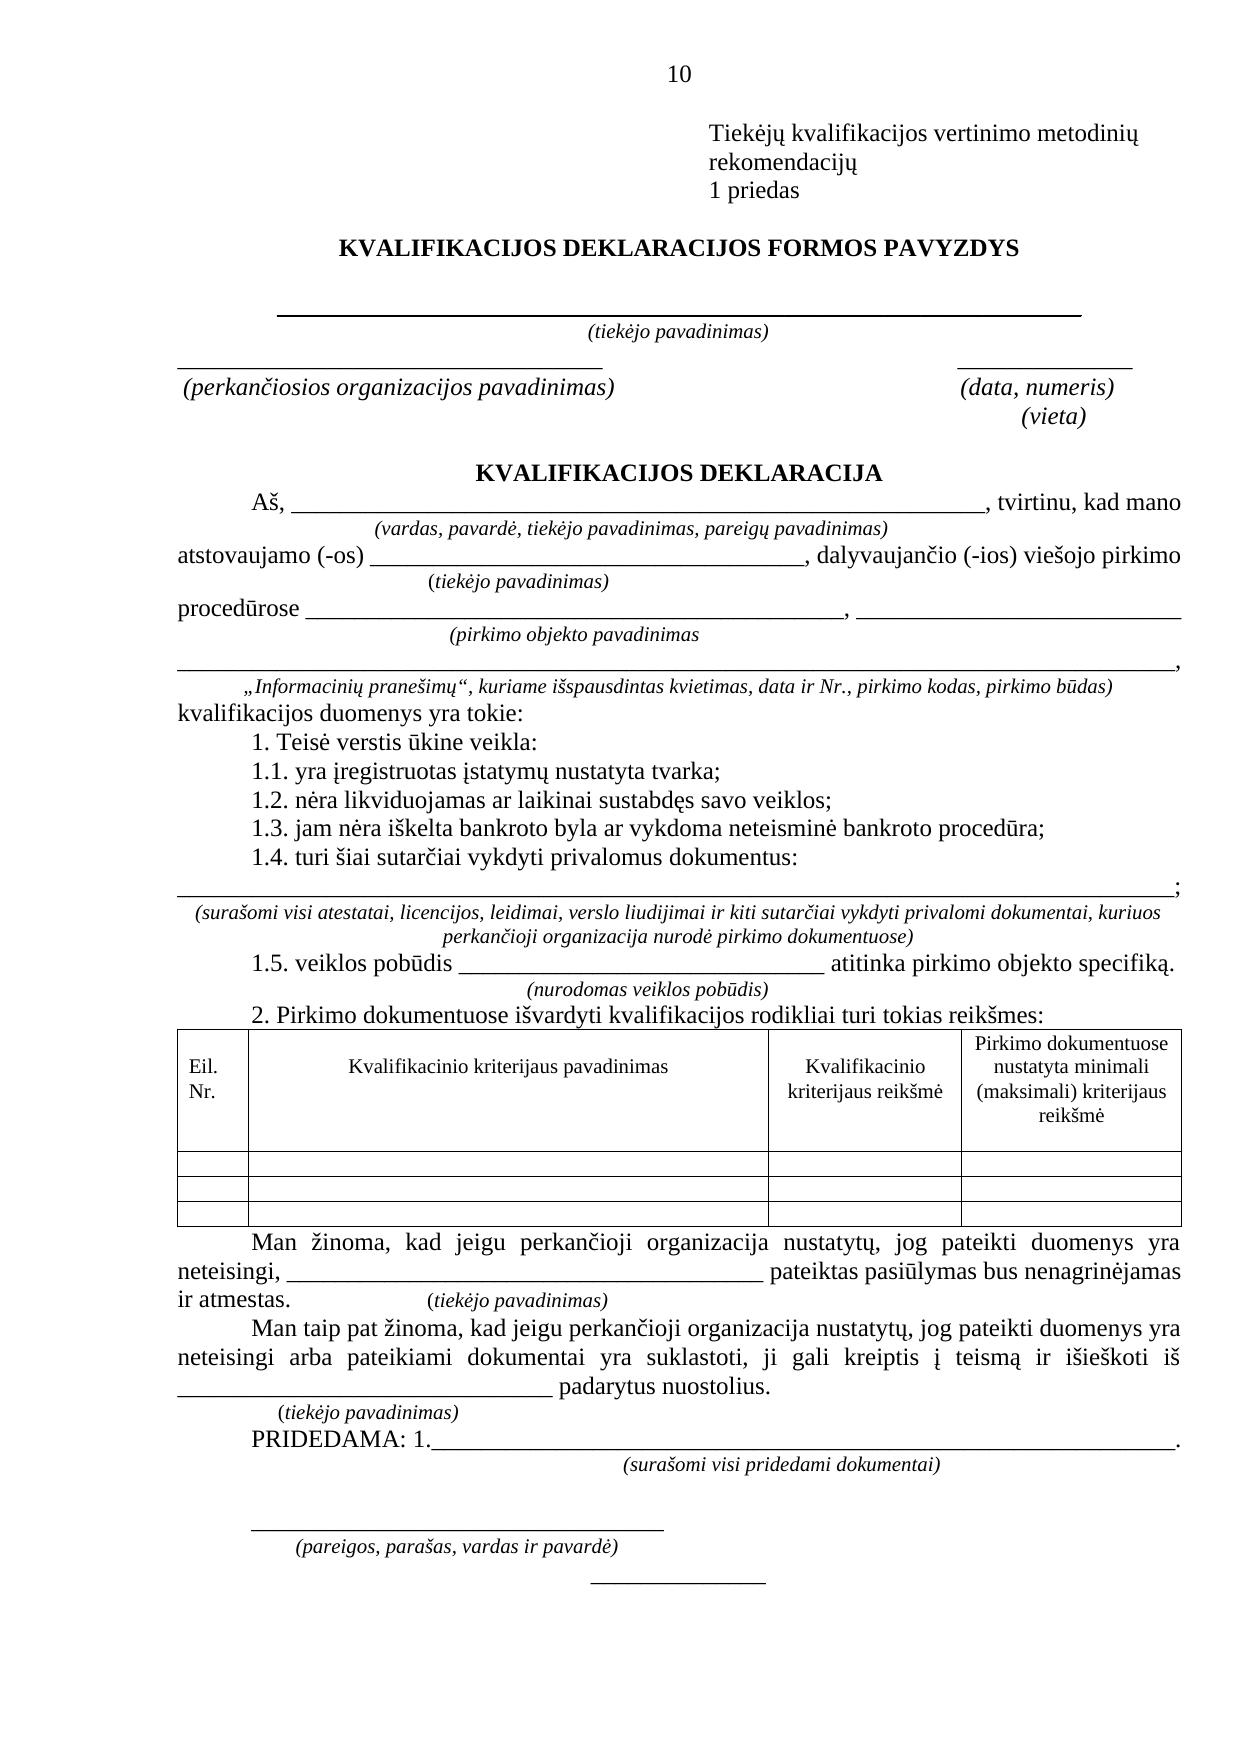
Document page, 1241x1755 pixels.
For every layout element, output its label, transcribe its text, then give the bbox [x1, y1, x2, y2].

table_cell [962, 1152, 1181, 1176]
text (surašomi visi atestatai, licencijos, leidimai, verslo liudijimai ir kiti sutarčiai vykdyti privalomi dokumentai, kuriuos perkančioji organizacija nurodė pirkimo dokumentuose) [177, 900, 1181, 948]
text (tiekėjo pavadinimas) [177, 569, 1181, 593]
table_header Eil. Nr. [178, 1030, 248, 1151]
text 1.2. nėra likviduojamas ar laikinai sustabdęs savo veiklos; [177, 785, 1181, 813]
text Man žinoma, kad jeigu perkančioji organizacija nustatytų, jog pateikti duomenys yra neteisingi, pateiktas pasiūlymas bus nenagrinėjamas [177, 1227, 1181, 1284]
table_cell [178, 1152, 248, 1176]
text (tiekėjo pavadinimas) [177, 1399, 1181, 1424]
table_cell [249, 1177, 768, 1201]
text 2. Pirkimo dokumentuose išvardyti kvalifikacijos rodikliai turi tokias reikšmes: [177, 1001, 1181, 1029]
text __________________________________ ______________ [177, 343, 1181, 372]
table_cell [178, 1177, 248, 1201]
table_cell [962, 1177, 1181, 1201]
text (pirkimo objekto pavadinimas [177, 622, 1181, 646]
text 1. Teisė verstis ūkine veikla: [177, 727, 1181, 756]
text (vieta) [177, 401, 1181, 430]
text 1.5. veiklos pobūdis atitinka pirkimo objekto specifiką. [177, 948, 1181, 977]
table_cell [178, 1202, 248, 1226]
text (perkančiosios organizacijos pavadinimas) (data, numeris) [177, 372, 1181, 401]
table_cell [769, 1177, 961, 1201]
text ir atmestas. (tiekėjo pavadinimas) [177, 1284, 1181, 1313]
table_header Kvalifikacinio kriterijaus reikšmė [769, 1030, 961, 1151]
text , [177, 646, 1181, 674]
text (vardas, pavardė, tiekėjo pavadinimas, pareigų pavadinimas) [177, 516, 1181, 540]
text (tiekėjo pavadinimas) [177, 319, 1181, 343]
text ______________ [177, 1558, 1181, 1587]
text (pareigos, parašas, vardas ir pavardė) [177, 1534, 1181, 1558]
text 1.1. yra įregistruotas įstatymų nustatyta tvarka; [177, 756, 1181, 785]
text (nurodomas veiklos pobūdis) [177, 977, 1181, 1001]
text kvalifikacijos duomenys yra tokie: [177, 698, 1181, 727]
text KVALIFIKACIJOS DEKLARACIJA [177, 458, 1181, 487]
table_cell [249, 1202, 768, 1226]
text „Informacinių pranešimų“, kuriame išspausdintas kvietimas, data ir Nr., pirkimo kodas, pirkimo būdas) [177, 674, 1181, 698]
text ; [177, 871, 1181, 900]
text rekomendacijų [177, 147, 1181, 176]
text 1.4. turi šiai sutarčiai vykdyti privalomus dokumentus: [177, 842, 1181, 871]
text KVALIFIKACIJOS DEKLARACIJOS FORMOS PAVYZDYS [177, 233, 1181, 262]
text Tiekėjų kvalifikacijos vertinimo metodinių [709, 118, 1181, 147]
text procedūrose , __________________________ [177, 593, 1181, 622]
table_header Pirkimo dokumentuose nustatyta minimali (maksimali) kriterijaus reikšmė [962, 1030, 1181, 1151]
text _________________________________ [177, 1505, 1181, 1534]
text 1.3. jam nėra iškelta bankroto byla ar vykdoma neteisminė bankroto procedūra; [177, 813, 1181, 842]
text atstovaujamo (-os) , dalyvaujančio (-ios) viešojo pirkimo [177, 540, 1181, 569]
table_cell [769, 1152, 961, 1176]
table_cell [962, 1202, 1181, 1226]
text Man taip pat žinoma, kad jeigu perkančioji organizacija nustatytų, jog pateikti duomenys yra neteisingi arba pateikiami dokumentai yra suklastoti, ji gali kreiptis į teismą ir išieškoti iš ______________________________ padarytus nuostolius. [177, 1313, 1181, 1399]
table_header Kvalifikacinio kriterijaus pavadinimas [249, 1030, 768, 1151]
text Aš, , tvirtinu, kad mano [177, 487, 1181, 516]
table_cell [249, 1152, 768, 1176]
text (surašomi visi pridedami dokumentai) [177, 1452, 1181, 1476]
text PRIDEDAMA: 1. . [177, 1424, 1181, 1452]
text 1 priedas [177, 176, 1181, 204]
table_cell [769, 1202, 961, 1226]
